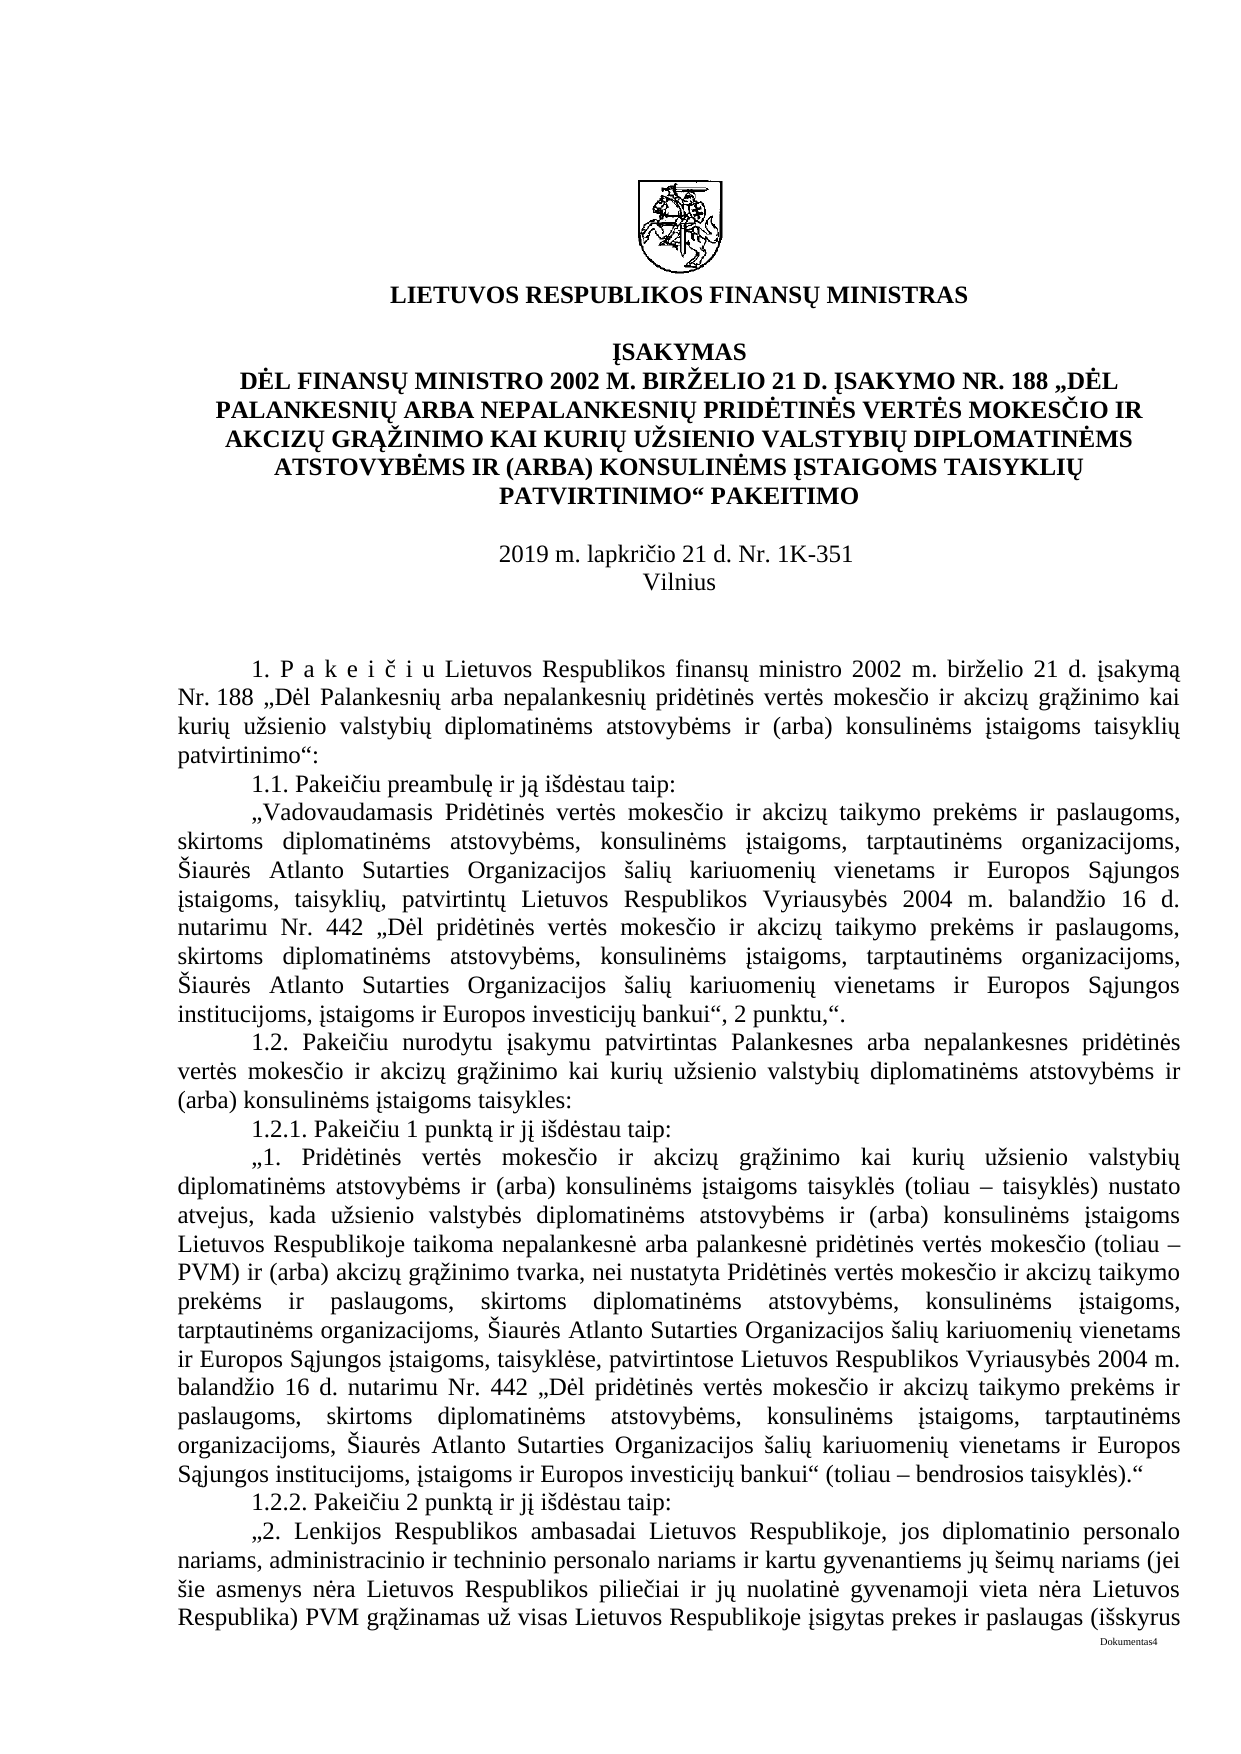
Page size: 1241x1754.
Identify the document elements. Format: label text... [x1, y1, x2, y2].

text Vilnius [177, 567, 1181, 596]
text 1. P a k e i č i u Lietuvos Respublikos finansų ministro 2002 m. birželio 21 d. įsakymą Nr. 188 „Dėl Palankesnių arba nepalankesnių pridėtinės vertės mokesčio ir akcizų grąžinimo kai kurių užsienio valstybių diplomatinėms atstovybėms ir (arba) konsulinėms įstaigoms taisyklių patvirtinimo“: [177, 654, 1181, 769]
text DĖL FINANSŲ MINISTRO 2002 M. BIRŽELIO 21 D. ĮSAKYMO NR. 188 „DĖL PALANKESNIŲ ARBA NEPALANKESNIŲ PRIDĖTINĖS VERTĖS MOKESČIO IR AKCIZŲ GRĄŽINIMO KAI KURIŲ UŽSIENIO VALSTYBIŲ DIPLOMATINĖMS ATSTOVYBĖMS IR (ARBA) KONSULINĖMS ĮSTAIGOMS TAISYKLIŲ PATVIRTINIMO“ PAKEITIMO [177, 366, 1181, 510]
text LIETUVOS RESPUBLIKOS FINANSŲ MINISTRAS [177, 280, 1181, 309]
text 1.2. Pakeičiu nurodytu įsakymu patvirtintas Palankesnes arba nepalankesnes pridėtinės vertės mokesčio ir akcizų grąžinimo kai kurių užsienio valstybių diplomatinėms atstovybėms ir (arba) konsulinėms įstaigoms taisykles: [177, 1027, 1181, 1114]
text „2. Lenkijos Respublikos ambasadai Lietuvos Respublikoje, jos diplomatinio personalo nariams, administracinio ir techninio personalo nariams ir kartu gyvenantiems jų šeimų nariams (jei šie asmenys nėra Lietuvos Respublikos piliečiai ir jų nuolatinė gyvenamoji vieta nėra Lietuvos Respublika) PVM grąžinamas už visas Lietuvos Respublikoje įsigytas prekes ir paslaugas (išskyrus [177, 1516, 1181, 1631]
text „Vadovaudamasis Pridėtinės vertės mokesčio ir akcizų taikymo prekėms ir paslaugoms, skirtoms diplomatinėms atstovybėms, konsulinėms įstaigoms, tarptautinėms organizacijoms, Šiaurės Atlanto Sutarties Organizacijos šalių kariuomenių vienetams ir Europos Sąjungos įstaigoms, taisyklių, patvirtintų Lietuvos Respublikos Vyriausybės 2004 m. balandžio 16 d. nutarimu Nr. 442 „Dėl pridėtinės vertės mokesčio ir akcizų taikymo prekėms ir paslaugoms, skirtoms diplomatinėms atstovybėms, konsulinėms įstaigoms, tarptautinėms organizacijoms, Šiaurės Atlanto Sutarties Organizacijos šalių kariuomenių vienetams ir Europos Sąjungos institucijoms, įstaigoms ir Europos investicijų bankui“, 2 punktu,“. [177, 797, 1181, 1027]
text 1.2.2. Pakeičiu 2 punktą ir jį išdėstau taip: [177, 1487, 1181, 1516]
text ĮSAKYMAS [177, 337, 1181, 366]
text 1.2.1. Pakeičiu 1 punktą ir jį išdėstau taip: [177, 1114, 1181, 1142]
text 1.1. Pakeičiu preambulę ir ją išdėstau taip: [177, 769, 1181, 797]
text „1. Pridėtinės vertės mokesčio ir akcizų grąžinimo kai kurių užsienio valstybių diplomatinėms atstovybėms ir (arba) konsulinėms įstaigoms taisyklės (toliau – taisyklės) nustato atvejus, kada užsienio valstybės diplomatinėms atstovybėms ir (arba) konsulinėms įstaigoms Lietuvos Respublikoje taikoma nepalankesnė arba palankesnė pridėtinės vertės mokesčio (toliau – PVM) ir (arba) akcizų grąžinimo tvarka, nei nustatyta Pridėtinės vertės mokesčio ir akcizų taikymo prekėms ir paslaugoms, skirtoms diplomatinėms atstovybėms, konsulinėms įstaigoms, tarptautinėms organizacijoms, Šiaurės Atlanto Sutarties Organizacijos šalių kariuomenių vienetams ir Europos Sąjungos įstaigoms, taisyklėse, patvirtintose Lietuvos Respublikos Vyriausybės 2004 m. balandžio 16 d. nutarimu Nr. 442 „Dėl pridėtinės vertės mokesčio ir akcizų taikymo prekėms ir paslaugoms, skirtoms diplomatinėms atstovybėms, konsulinėms įstaigoms, tarptautinėms organizacijoms, Šiaurės Atlanto Sutarties Organizacijos šalių kariuomenių vienetams ir Europos Sąjungos institucijoms, įstaigoms ir Europos investicijų bankui“ (toliau – bendrosios taisyklės).“ [177, 1142, 1181, 1487]
text 2019 m. lapkričio 21 d. Nr. 1K-351 [177, 539, 1181, 567]
